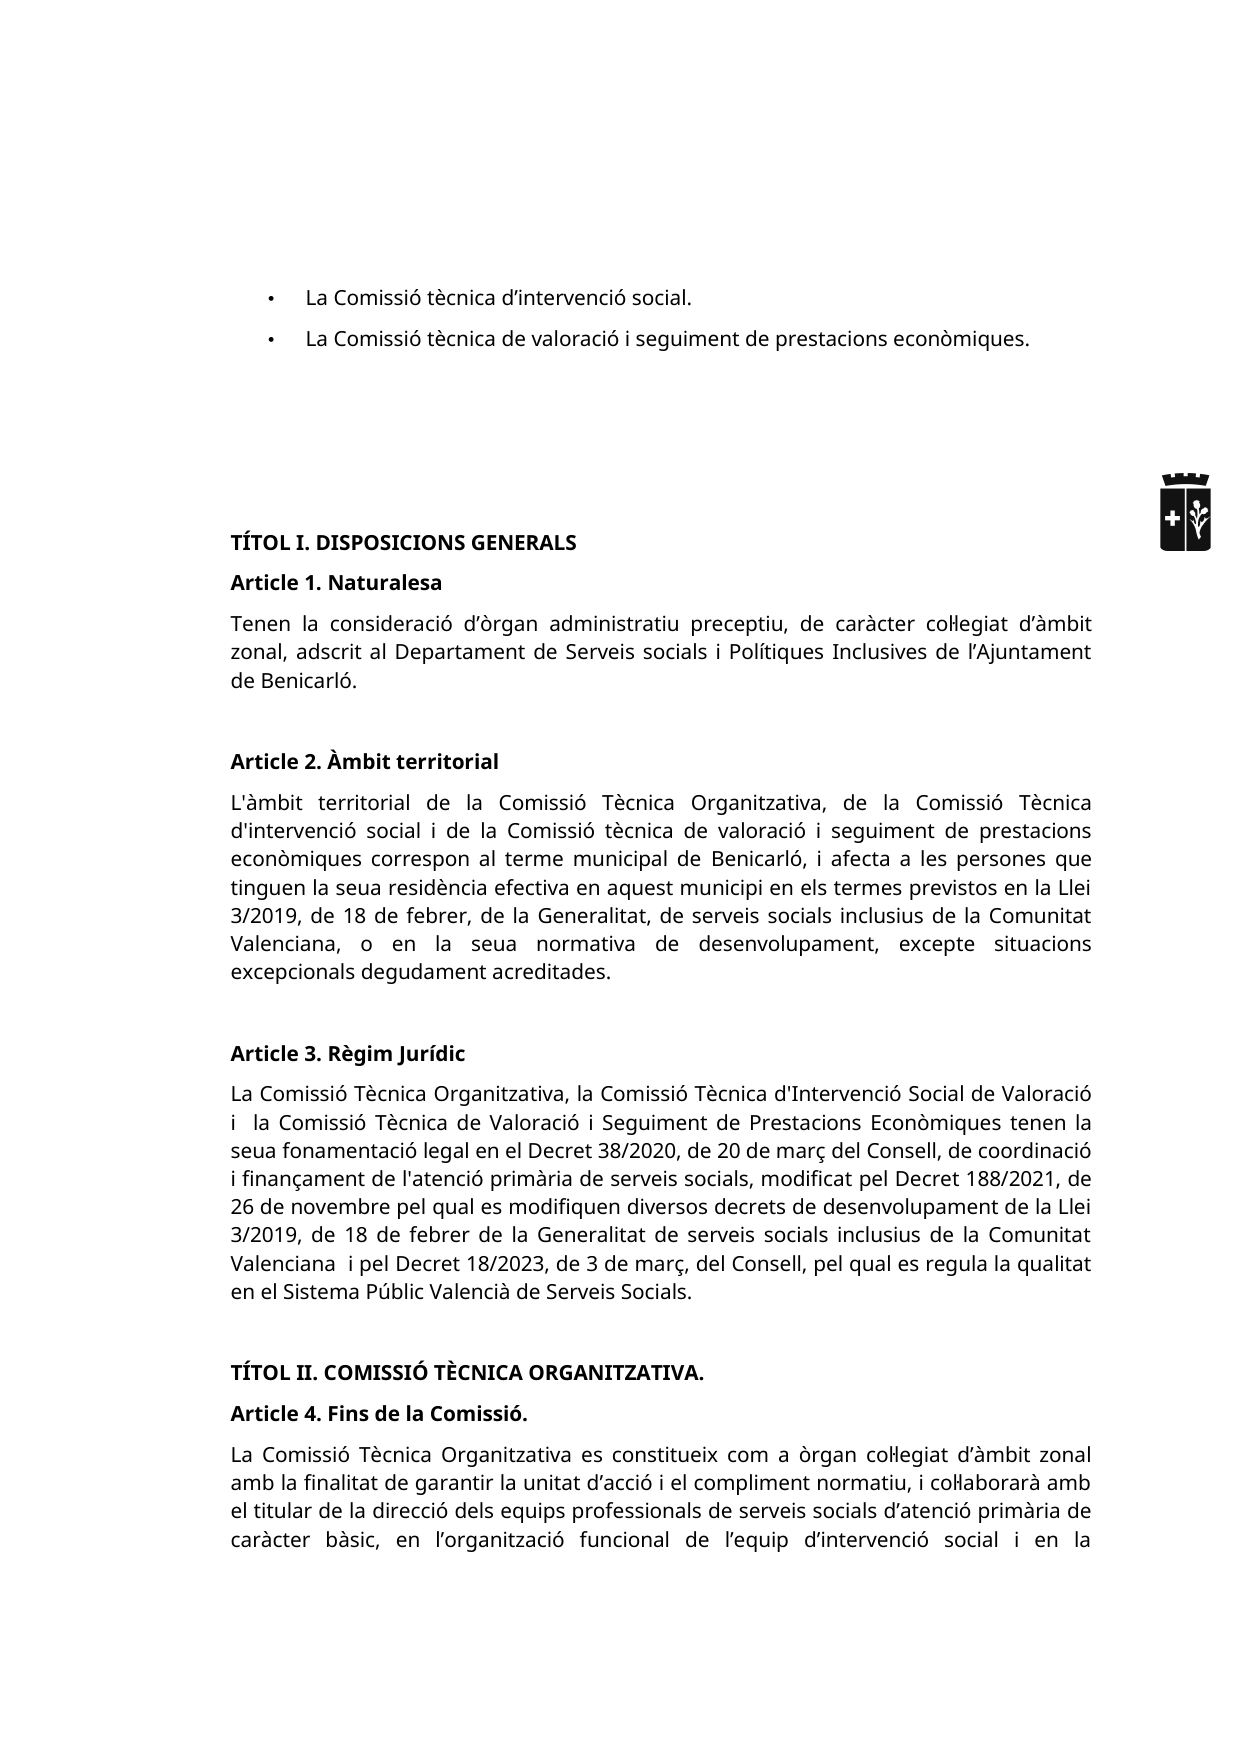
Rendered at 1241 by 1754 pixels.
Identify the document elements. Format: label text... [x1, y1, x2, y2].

text Tenen la consideració d’òrgan administratiu preceptiu, de caràcter col·legiat d’àmbit zonal, adscrit al Departament de Serveis socials i Polítiques Inclusives de l’Ajuntament de Benicarló. [230, 609, 1093, 694]
text Article 4. Fins de la Comissió. [230, 1399, 1093, 1427]
text L'àmbit territorial de la Comissió Tècnica Organitzativa, de la Comissió Tècnica d'intervenció social i de la Comissió tècnica de valoració i seguiment de prestacions econòmiques correspon al terme municipal de Benicarló, i afecta a les persones que tinguen la seua residència efectiva en aquest municipi en els termes previstos en la Llei 3/2019, de 18 de febrer, de la Generalitat, de serveis socials inclusius de la Comunitat Valenciana, o en la seua normativa de desenvolupament, excepte situacions excepcionals degudament acreditades. [230, 788, 1093, 986]
list La Comissió tècnica d’intervenció social. [268, 283, 1093, 312]
text TÍTOL II. COMISSIÓ TÈCNICA ORGANITZATIVA. [230, 1358, 1093, 1387]
text Article 1. Naturalesa [230, 568, 1093, 597]
text La Comissió Tècnica Organitzativa es constitueix com a òrgan col·legiat d’àmbit zonal amb la finalitat de garantir la unitat d’acció i el compliment normatiu, i col·laborarà amb el titular de la direcció dels equips professionals de serveis socials d’atenció primària de caràcter bàsic, en l’organització funcional de l’equip d’intervenció social i en la [230, 1440, 1093, 1553]
text Article 3. Règim Jurídic [230, 1039, 1093, 1067]
text Article 2. Àmbit territorial [230, 747, 1093, 775]
picture [1160, 472, 1211, 552]
list La Comissió tècnica de valoració i seguiment de prestacions econòmiques. [268, 324, 1093, 352]
text TÍTOL I. DISPOSICIONS GENERALS [230, 528, 1093, 556]
text La Comissió Tècnica Organitzativa, la Comissió Tècnica d'Intervenció Social de Valoració i la Comissió Tècnica de Valoració i Seguiment de Prestacions Econòmiques tenen la seua fonamentació legal en el Decret 38/2020, de 20 de març del Consell, de coordinació i finançament de l'atenció primària de serveis socials, modificat pel Decret 188/2021, de 26 de novembre pel qual es modifiquen diversos decrets de desenvolupament de la Llei 3/2019, de 18 de febrer de la Generalitat de serveis socials inclusius de la Comunitat Valenciana i pel Decret 18/2023, de 3 de març, del Consell, pel qual es regula la qualitat en el Sistema Públic Valencià de Serveis Socials. [230, 1079, 1093, 1305]
